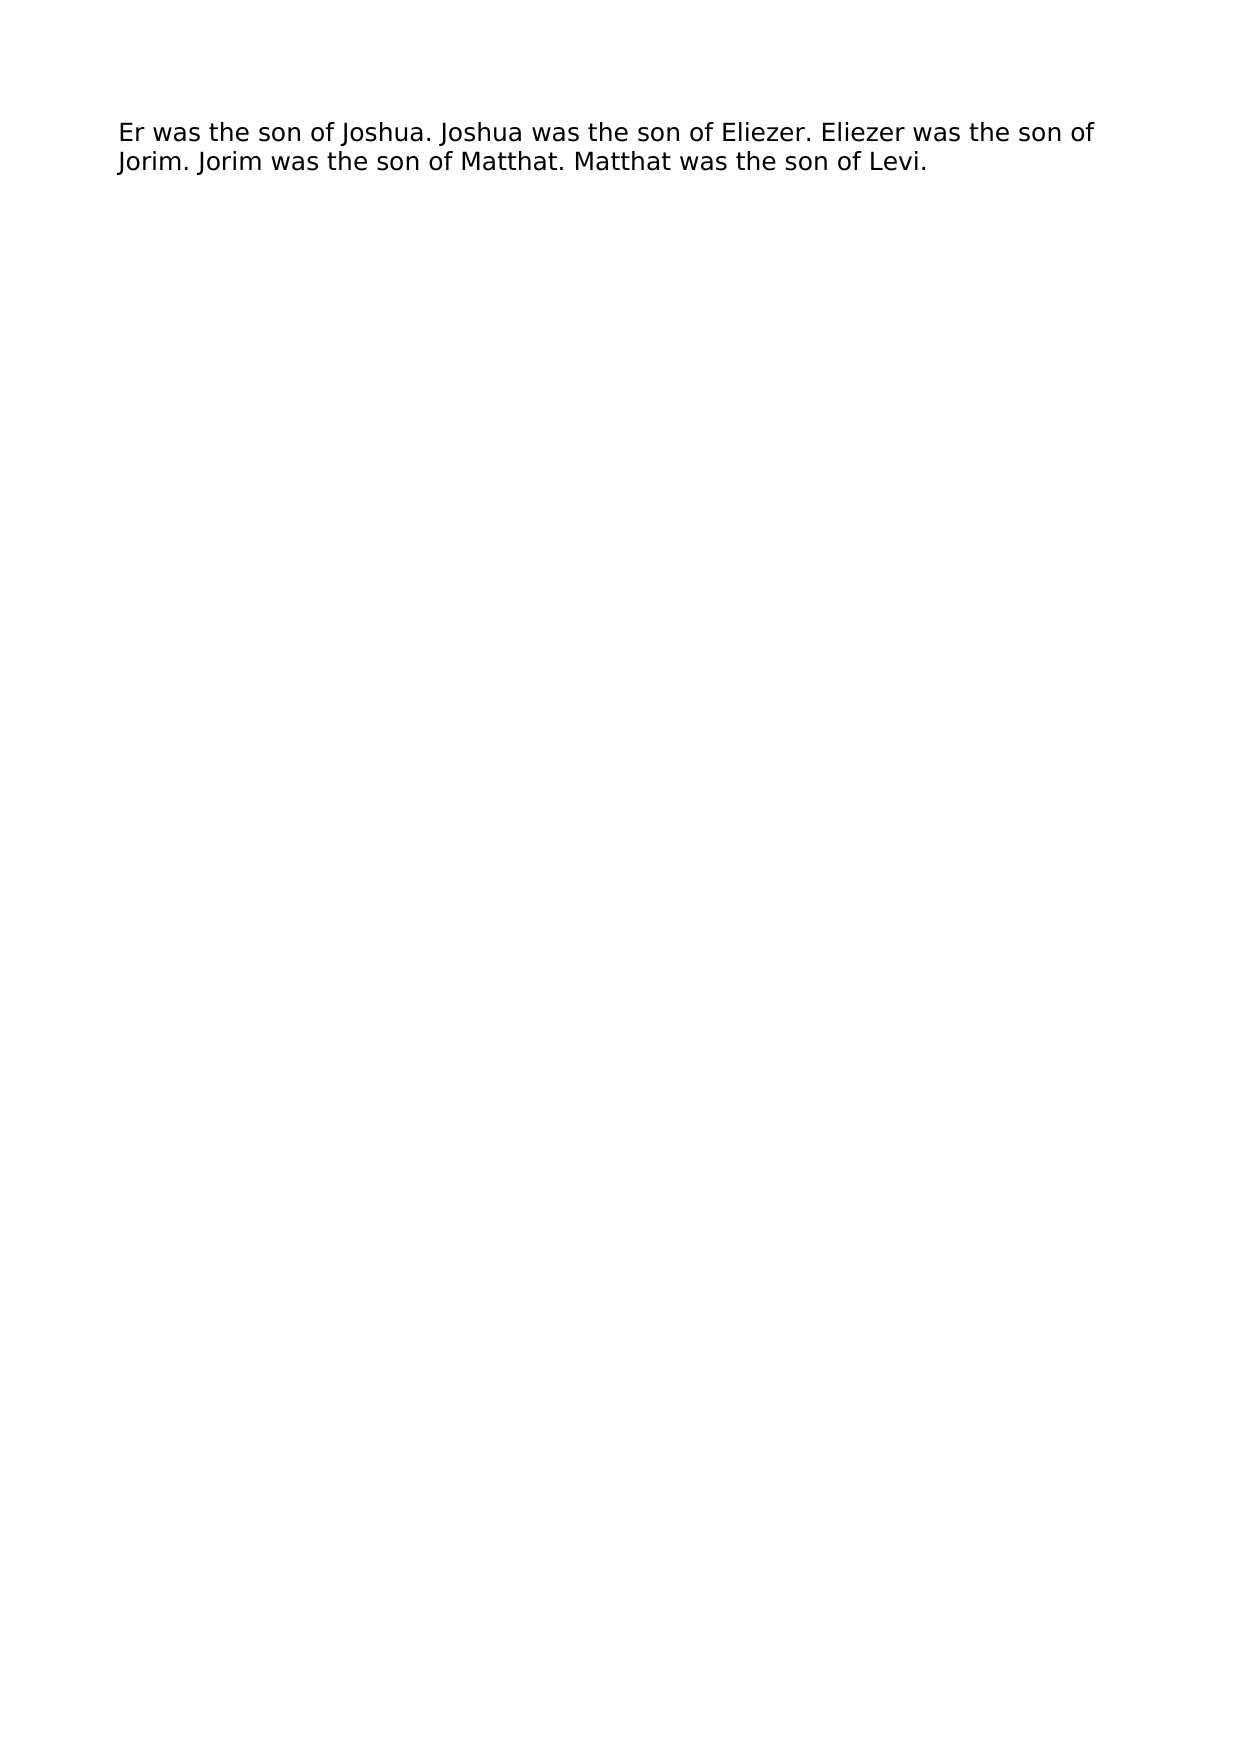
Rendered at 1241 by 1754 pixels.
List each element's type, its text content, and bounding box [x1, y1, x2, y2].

text Er was the son of Joshua. Joshua was the son of Eliezer. Eliezer was the son of Jorim. Jorim was the son of Matthat. Matthat was the son of Levi. [118, 118, 1122, 176]
